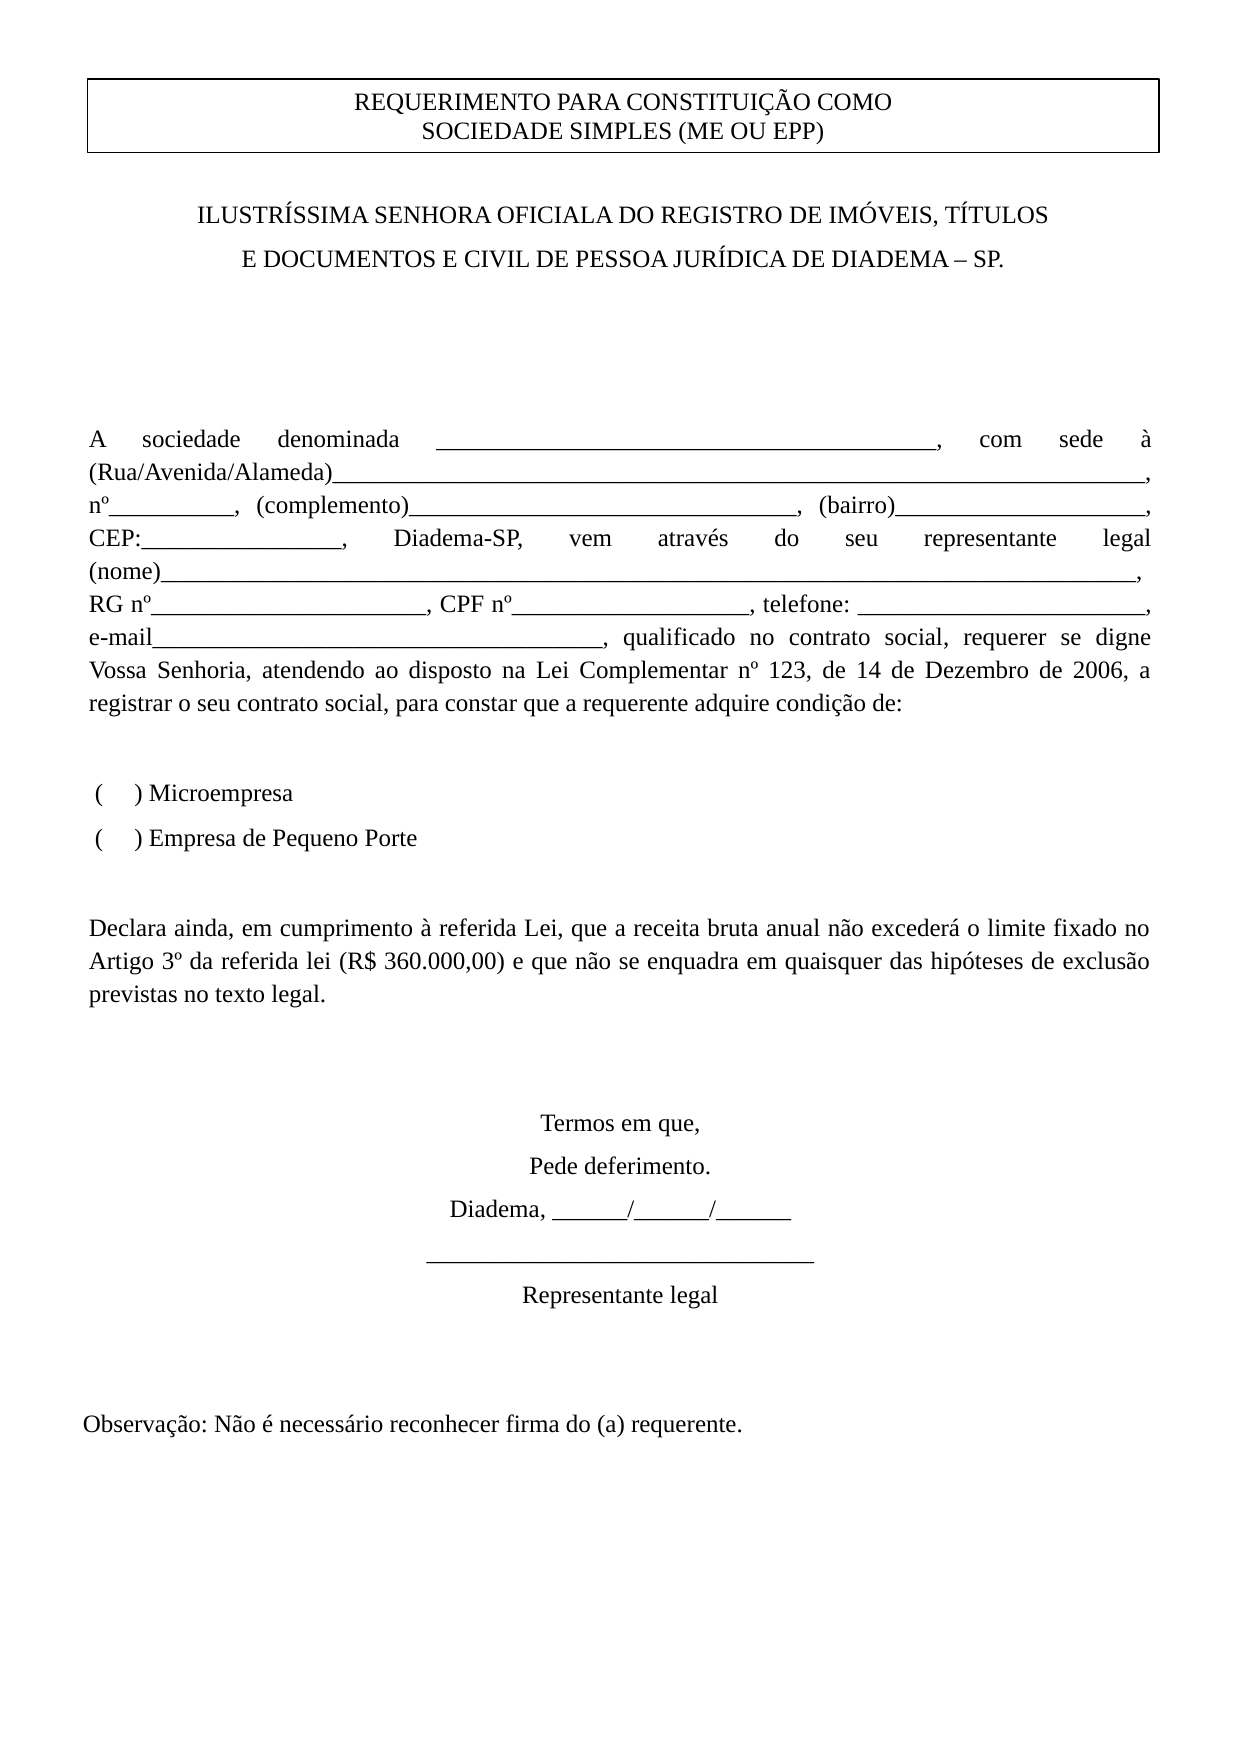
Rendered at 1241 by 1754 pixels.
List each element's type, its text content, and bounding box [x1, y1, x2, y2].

text _______________________________ [83, 1237, 1157, 1266]
text Pede deferimento. [83, 1151, 1157, 1179]
text Diadema, ______/______/______ [83, 1194, 1157, 1223]
text ILUSTRÍSSIMA SENHORA OFICIALA DO REGISTRO DE IMÓVEIS, TÍTULOS [89, 200, 1152, 228]
text ( ) Empresa de Pequeno Porte [89, 823, 1152, 852]
text Representante legal [83, 1280, 1157, 1309]
text Declara ainda, em cumprimento à referida Lei, que a receita bruta anual não excederá o limite fixado no Artigo 3º da referida lei (R$ 360.000,00) e que não se enquadra em quaisquer das hipóteses de exclusão previstas no texto legal. [89, 913, 1152, 1008]
text E DOCUMENTOS E CIVIL DE PESSOA JURÍDICA DE DIADEMA – SP. [89, 244, 1152, 273]
text Observação: Não é necessário reconhecer firma do (a) requerente. [83, 1409, 1157, 1438]
text Termos em que, [83, 1108, 1157, 1136]
text A sociedade denominada ________________________________________, com sede à (Rua/Avenida/Alameda)_________________________________________________________________, nº__________, (complemento)_______________________________, (bairro)____________________, CEP:________________, Diadema-SP, vem através do seu representante legal (nome)______________________________________________________________________________, RG nº______________________, CPF nº___________________, telefone: _______________________, e-mail____________________________________, qualificado no contrato social, requerer se digne Vossa Senhoria, atendendo ao disposto na Lei Complementar nº 123, de 14 de Dezembro de 2006, a registrar o seu contrato social, para constar que a requerente adquire condição de: [89, 424, 1152, 717]
text ( ) Microempresa [89, 778, 1152, 807]
